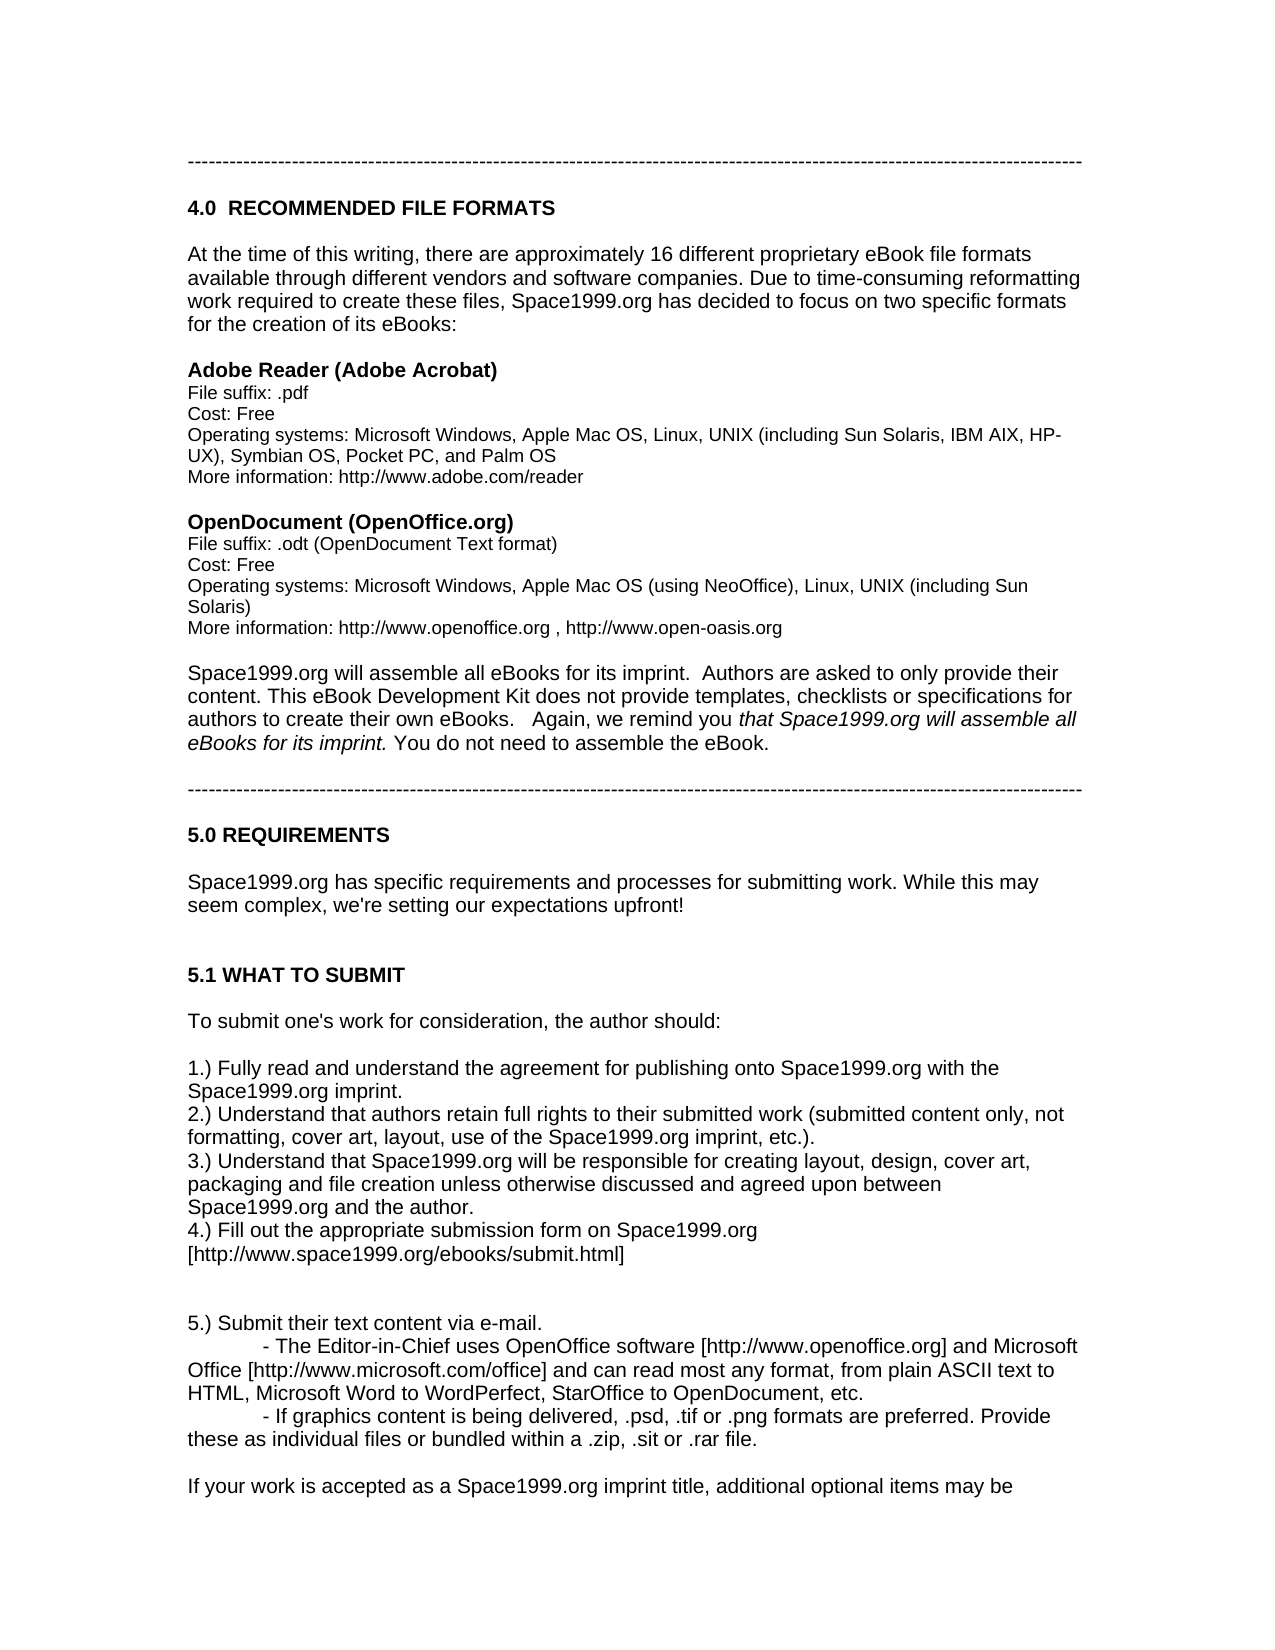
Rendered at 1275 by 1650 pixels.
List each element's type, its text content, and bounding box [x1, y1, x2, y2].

text If your work is accepted as a Space1999.org imprint title, additional optional items may be [187, 1474, 1087, 1498]
text 3.) Understand that Space1999.org will be responsible for creating layout, design, cover art, packaging and file creation unless otherwise discussed and agreed upon between Space1999.org and the author. [187, 1149, 1087, 1219]
text 2.) Understand that authors retain full rights to their submitted work (submitted content only, not formatting, cover art, layout, use of the Space1999.org imprint, etc.). [187, 1103, 1087, 1149]
text Operating systems: Microsoft Windows, Apple Mac OS, Linux, UNIX (including Sun Solaris, IBM AIX, HP-UX), Symbian OS, Pocket PC, and Palm OS [187, 424, 1087, 466]
text More information: http://www.adobe.com/reader [187, 466, 1087, 487]
text 5.1 WHAT TO SUBMIT [187, 963, 1087, 987]
text File suffix: .odt (OpenDocument Text format) [187, 533, 1087, 554]
text At the time of this writing, there are approximately 16 different proprietary eBook file formats available through different vendors and software companies. Due to time-consuming reformatting work required to create these files, Space1999.org has decided to focus on two specific formats for the creation of its eBooks: [187, 243, 1087, 336]
text 4.0 RECOMMENDED FILE FORMATS [187, 196, 1087, 220]
text 5.0 REQUIREMENTS [187, 824, 1087, 847]
text Cost: Free [187, 403, 1087, 424]
text 4.) Fill out the appropriate submission form on Space1999.org [http://www.space1999.org/ebooks/submit.html] [187, 1219, 1087, 1265]
text Cost: Free [187, 554, 1087, 575]
text Operating systems: Microsoft Windows, Apple Mac OS (using NeoOffice), Linux, UNIX (including Sun Solaris) [187, 575, 1087, 617]
text --------------------------------------------------------------------------------------------------------------------------------- [187, 777, 1087, 801]
text More information: http://www.openoffice.org , http://www.open-oasis.org [187, 617, 1087, 638]
text To submit one's work for consideration, the author should: [187, 1010, 1087, 1033]
text - If graphics content is being delivered, .psd, .tif or .png formats are preferred. Provide these as individual files or bundled within a .zip, .sit or .rar file. [187, 1405, 1087, 1451]
text Space1999.org will assemble all eBooks for its imprint. Authors are asked to only provide their content. This eBook Development Kit does not provide templates, checklists or specifications for authors to create their own eBooks. Again, we remind you that Space1999.org will assemble all eBooks for its imprint. You do not need to assemble the eBook. [187, 661, 1087, 754]
text 1.) Fully read and understand the agreement for publishing onto Space1999.org with the Space1999.org imprint. [187, 1056, 1087, 1103]
text File suffix: .pdf [187, 382, 1087, 403]
text 5.) Submit their text content via e-mail. [187, 1312, 1087, 1335]
text - The Editor-in-Chief uses OpenOffice software [http://www.openoffice.org] and Microsoft Office [http://www.microsoft.com/office] and can read most any format, from plain ASCII text to HTML, Microsoft Word to WordPerfect, StarOffice to OpenDocument, etc. [187, 1335, 1087, 1405]
text Space1999.org has specific requirements and processes for submitting work. While this may seem complex, we're setting our expectations upfront! [187, 870, 1087, 917]
text OpenDocument (OpenOffice.org) [187, 510, 1087, 533]
text Adobe Reader (Adobe Acrobat) [187, 359, 1087, 382]
text --------------------------------------------------------------------------------------------------------------------------------- [187, 150, 1087, 173]
